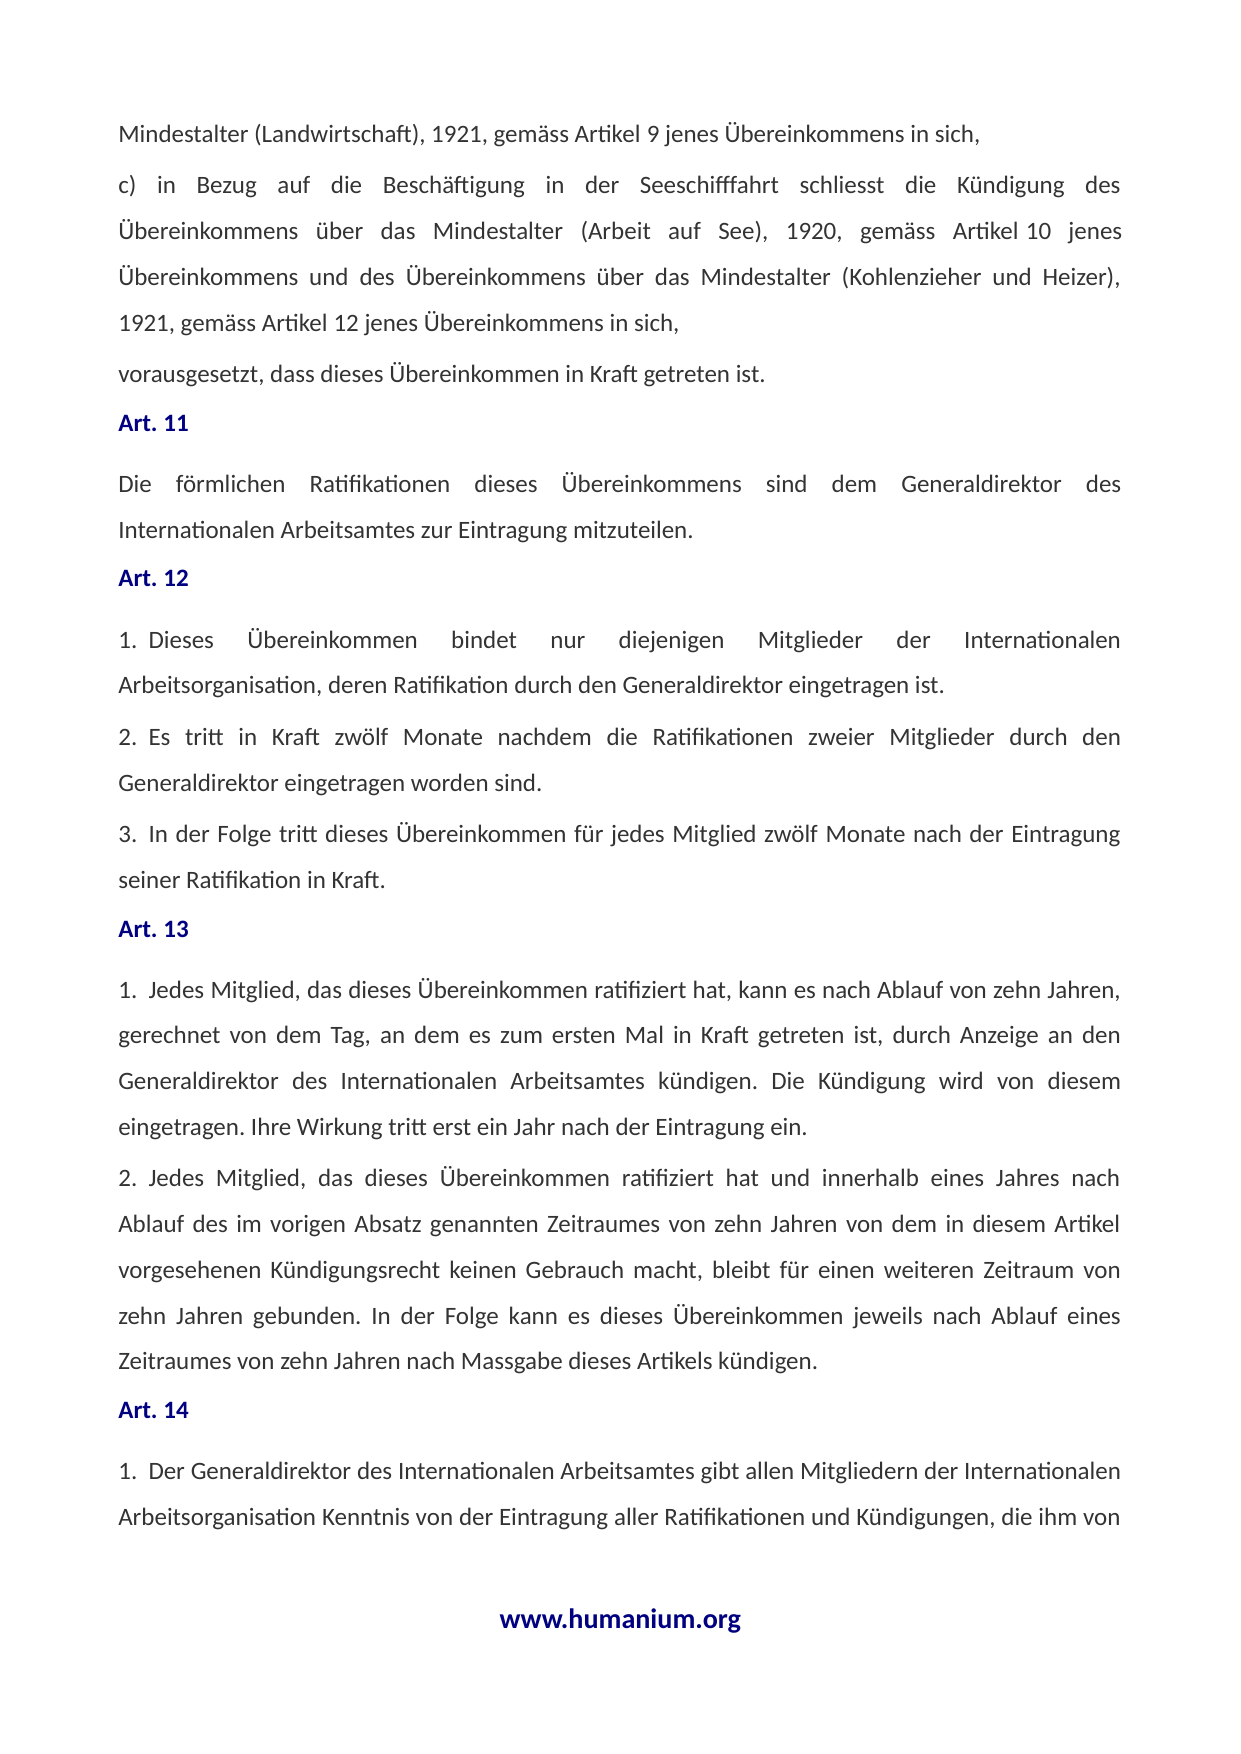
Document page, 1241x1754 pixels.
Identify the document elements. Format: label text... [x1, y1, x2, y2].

text Art. 12 [118, 563, 1122, 593]
text 1. Dieses Übereinkommen bindet nur diejenigen Mitglieder der Internationalen Arbeitsorganisation, deren Ratifikation durch den Generaldirektor eingetragen ist. [118, 624, 1122, 700]
text Art. 11 [118, 407, 1122, 438]
text Mindestalter (Landwirtschaft), 1921, gemäss Artikel 9 jenes Übereinkommens in sich, [118, 118, 1122, 149]
text Die förmlichen Ratifikationen dieses Übereinkommens sind dem Generaldirektor des Internationalen Arbeitsamtes zur Eintragung mitzuteilen. [118, 468, 1122, 544]
text Art. 13 [118, 913, 1122, 943]
text 1. Jedes Mitglied, das dieses Übereinkommen ratifiziert hat, kann es nach Ablauf von zehn Jahren, gerechnet von dem Tag, an dem es zum ersten Mal in Kraft getreten ist, durch Anzeige an den Generaldirektor des Internationalen Arbeitsamtes kündigen. Die Kündigung wird von diesem eingetragen. Ihre Wirkung tritt erst ein Jahr nach der Eintragung ein. [118, 974, 1122, 1142]
text 3. In der Folge tritt dieses Übereinkommen für jedes Mitglied zwölf Monate nach der Eintragung seiner Ratifikation in Kraft. [118, 818, 1122, 894]
text vorausgesetzt, dass dieses Übereinkommen in Kraft getreten ist. [118, 358, 1122, 389]
text 2. Jedes Mitglied, das dieses Übereinkommen ratifiziert hat und innerhalb eines Jahres nach Ablauf des im vorigen Absatz genannten Zeitraumes von zehn Jahren von dem in diesem Artikel vorgesehenen Kündigungsrecht keinen Gebrauch macht, bleibt für einen weiteren Zeitraum von zehn Jahren gebunden. In der Folge kann es dieses Übereinkommen jeweils nach Ablauf eines Zeitraumes von zehn Jahren nach Massgabe dieses Artikels kündigen. [118, 1163, 1122, 1376]
text c) in Bezug auf die Beschäftigung in der Seeschifffahrt schliesst die Kündigung des Übereinkommens über das Mindestalter (Arbeit auf See), 1920, gemäss Artikel 10 jenes Übereinkommens und des Übereinkommens über das Mindestalter (Kohlenzieher und Heizer), 1921, gemäss Artikel 12 jenes Übereinkommens in sich, [118, 170, 1122, 337]
text 1. Der Generaldirektor des Internationalen Arbeitsamtes gibt allen Mitgliedern der Internationalen Arbeitsorganisation Kenntnis von der Eintragung aller Ratifikationen und Kündigungen, die ihm von [118, 1455, 1122, 1532]
text Art. 14 [118, 1394, 1122, 1425]
text 2. Es tritt in Kraft zwölf Monate nachdem die Ratifikationen zweier Mitglieder durch den Generaldirektor eingetragen worden sind. [118, 721, 1122, 797]
